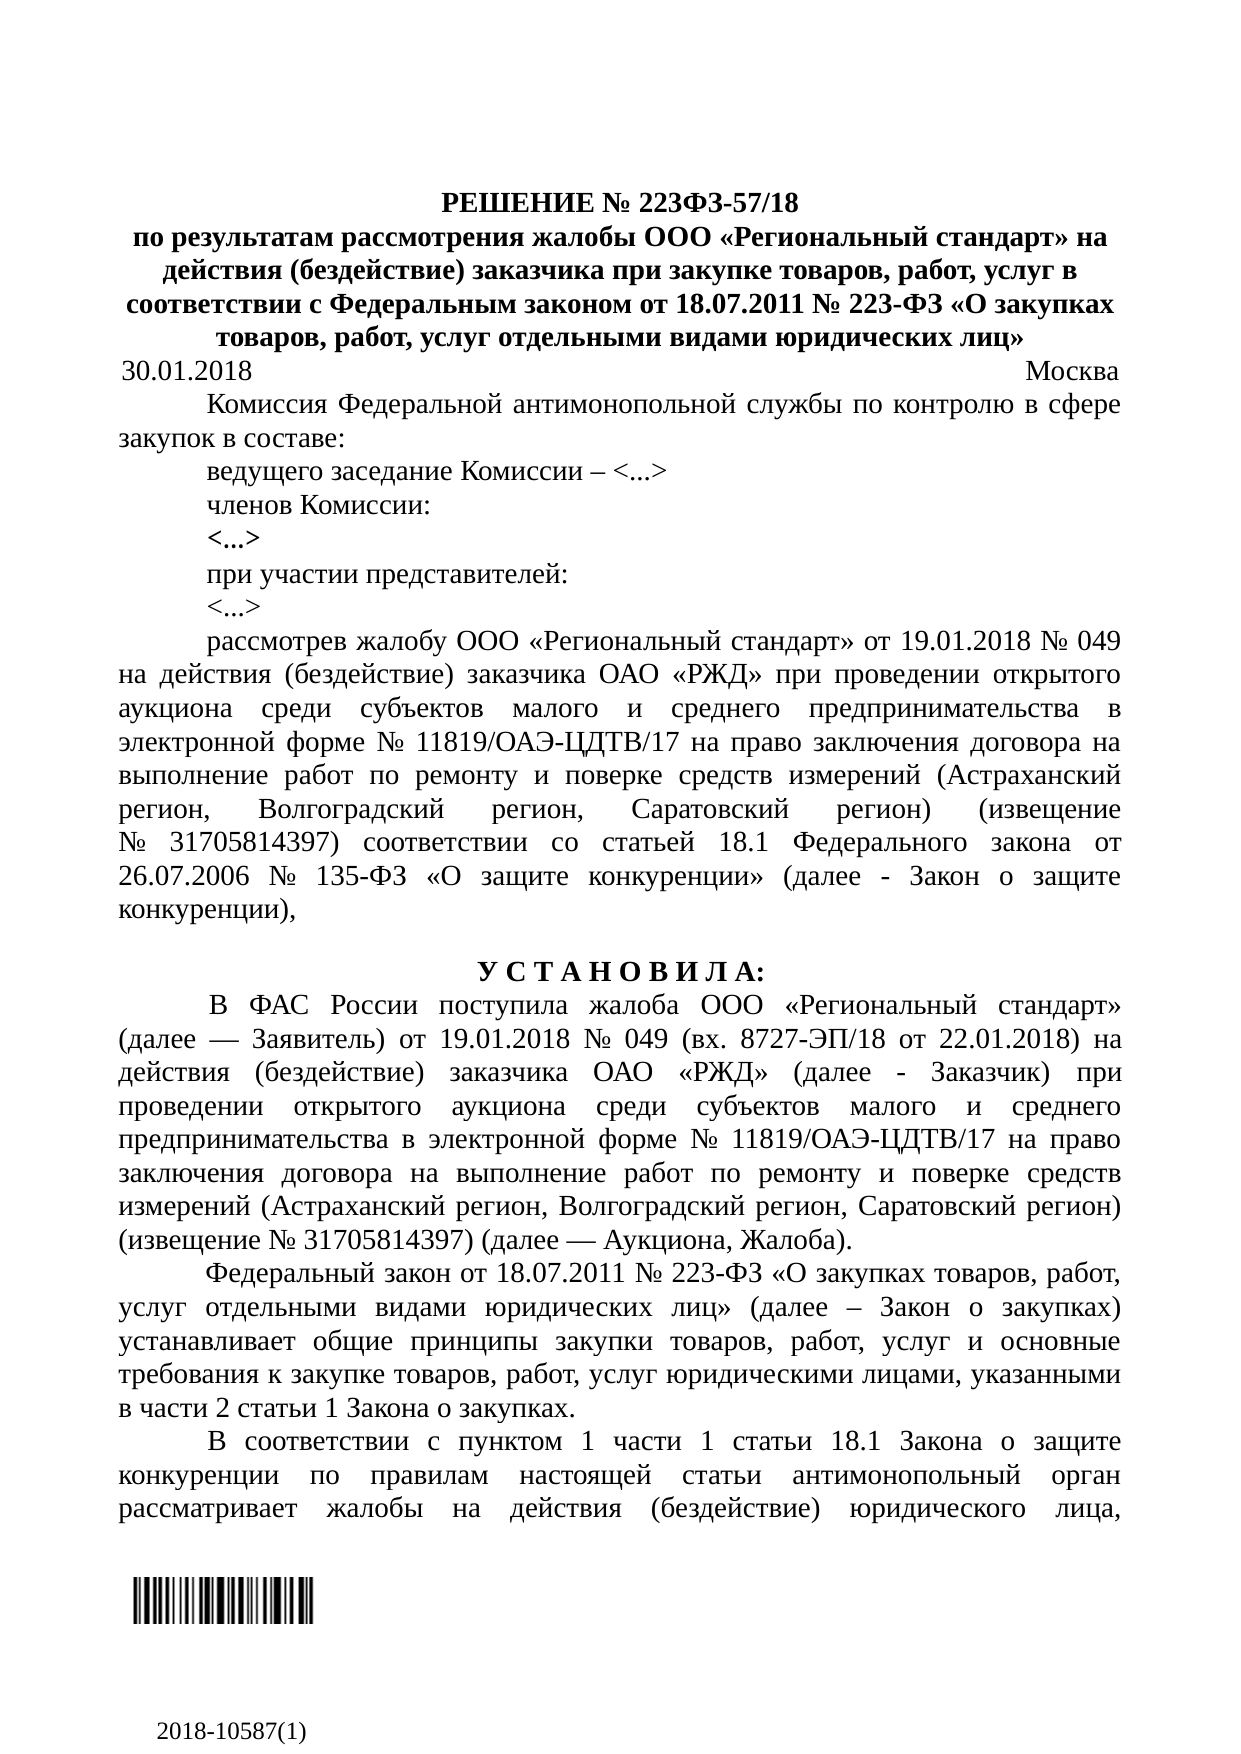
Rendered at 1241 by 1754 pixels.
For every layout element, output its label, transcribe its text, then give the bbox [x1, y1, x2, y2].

text Федеральный закон от 18.07.2011 № 223-ФЗ «О закупках товаров, работ, услуг отдельными видами юридических лиц» (далее – Закон о закупках) устанавливает общие принципы закупки товаров, работ, услуг и основные требования к закупке товаров, работ, услуг юридическими лицами, указанными в части 2 статьи 1 Закона о закупках. [118, 1256, 1122, 1423]
text <...> [118, 521, 1122, 556]
text при участии представителей: [118, 556, 1122, 589]
text рассмотрев жалобу ООО «Региональный стандарт» от 19.01.2018 № 049 на действия (бездействие) заказчика ОАО «РЖД» при проведении открытого аукциона среди субъектов малого и среднего предпринимательства в электронной форме № 11819/ОАЭ-ЦДТВ/17 на право заключения договора на выполнение работ по ремонту и поверке средств измерений (Астраханский регион, Волгоградский регион, Саратовский регион) (извещение № 31705814397) соответствии со статьей 18.1 Федерального закона от 26.07.2006 № 135-ФЗ «О защите конкуренции» (далее - Закон о защите конкуренции), [118, 623, 1122, 925]
text членов Комиссии: [118, 487, 1122, 521]
text <...> [118, 589, 1122, 623]
text по результатам рассмотрения жалобы ООО «Региональный стандарт» на действия (бездействие) заказчика при закупке товаров, работ, услуг в соответствии с Федеральным законом от 18.07.2011 № 223-ФЗ «О закупках товаров, работ, услуг отдельными видами юридических лиц» [118, 219, 1122, 353]
text 30.01.2018 Москва [118, 353, 1122, 386]
text В ФАС России поступила жалоба ООО «Региональный стандарт» (далее — Заявитель) от 19.01.2018 № 049 (вх. 8727-ЭП/18 от 22.01.2018) на действия (бездействие) заказчика ОАО «РЖД» (далее - Заказчик) при проведении открытого аукциона среди субъектов малого и среднего предпринимательства в электронной форме № 11819/ОАЭ-ЦДТВ/17 на право заключения договора на выполнение работ по ремонту и поверке средств измерений (Астраханский регион, Волгоградский регион, Саратовский регион) (извещение № 31705814397) (далее — Аукциона, Жалоба). [118, 987, 1122, 1256]
text РЕШЕНИЕ № 223ФЗ-57/18 [118, 185, 1122, 219]
text Комиссия Федеральной антимонопольной службы по контролю в сфере закупок в составе: [118, 386, 1122, 453]
text У С Т А Н О В И Л А: [118, 954, 1122, 987]
picture [118, 1577, 331, 1624]
text В соответствии с пунктом 1 части 1 статьи 18.1 Закона о защите конкуренции по правилам настоящей статьи антимонопольный орган рассматривает жалобы на действия (бездействие) юридического лица, [118, 1423, 1122, 1524]
text ведущего заседание Комиссии – <...> [118, 453, 1122, 487]
